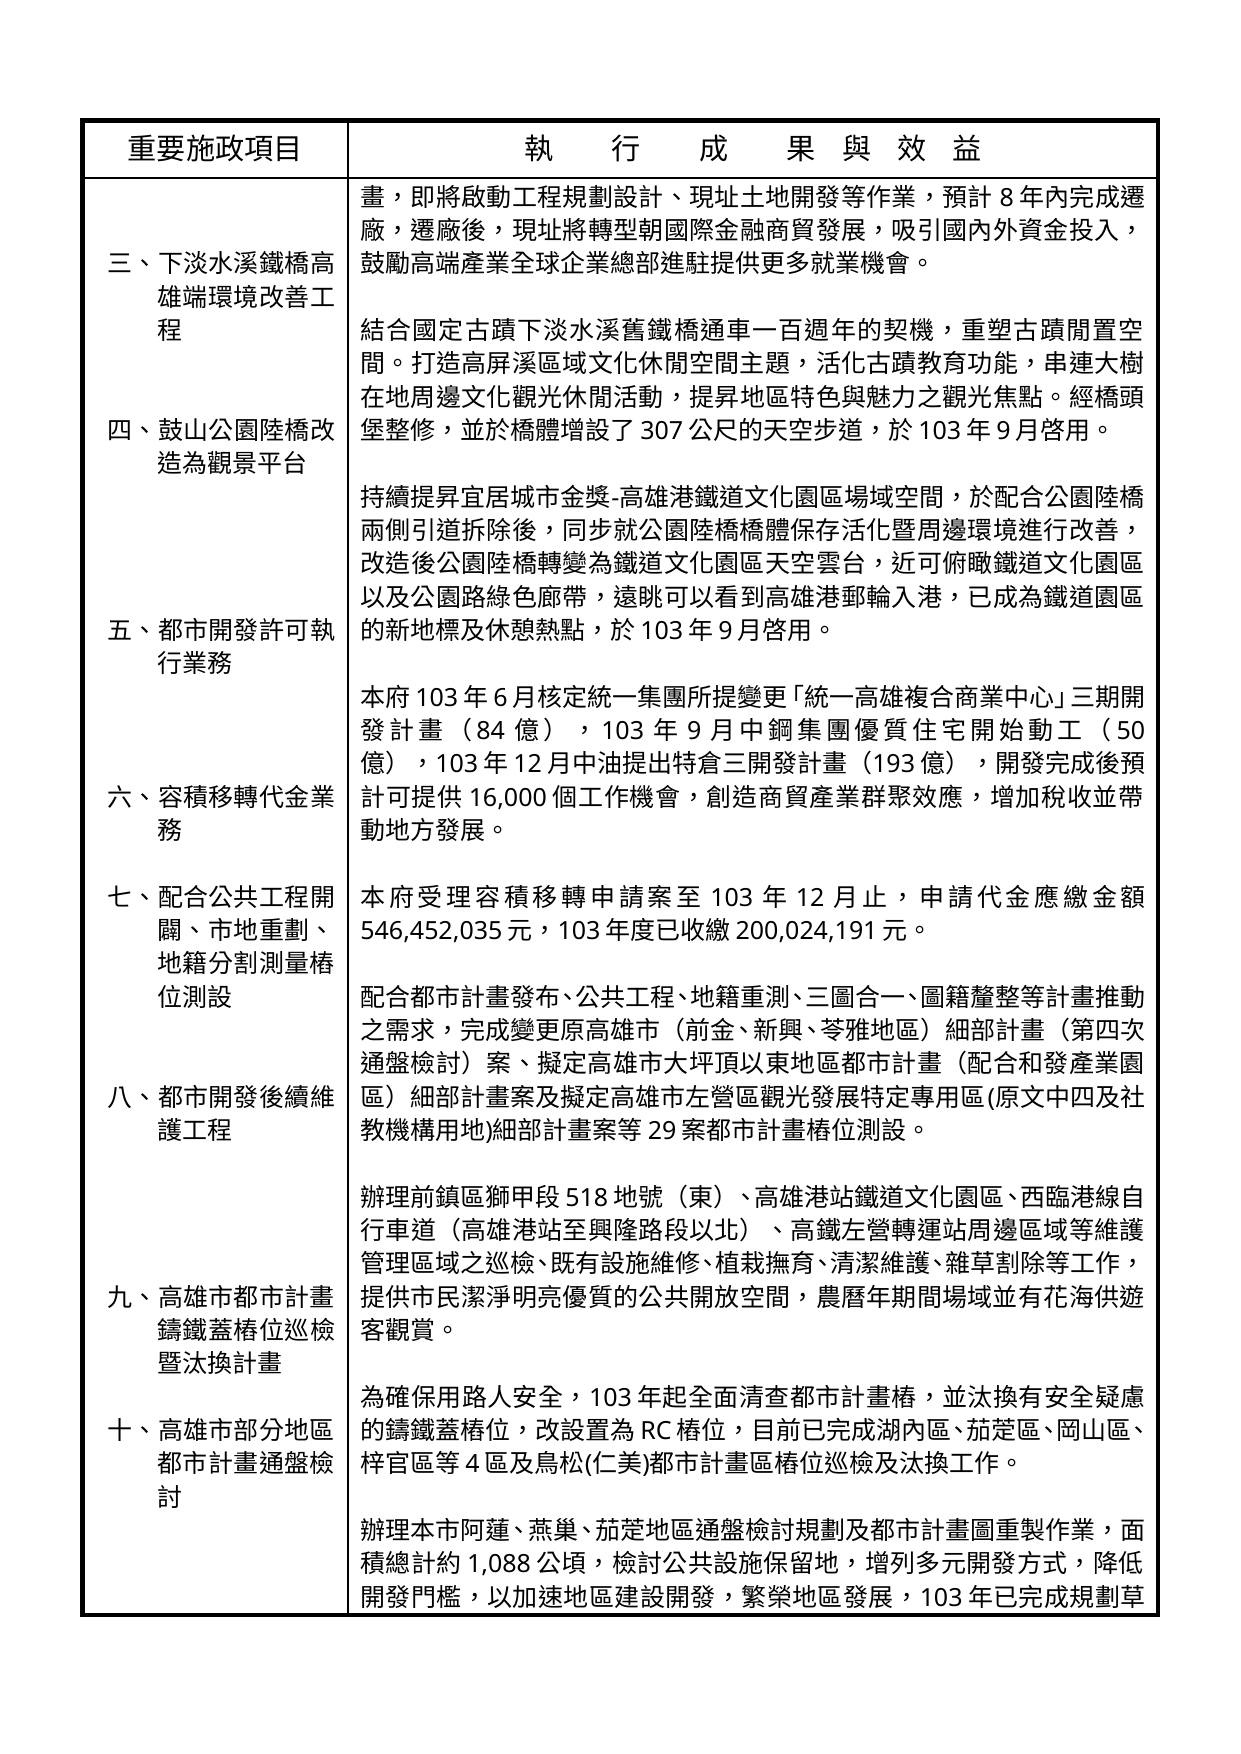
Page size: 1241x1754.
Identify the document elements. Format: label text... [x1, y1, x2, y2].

table_header 重要施政項目 [85, 123, 347, 177]
table_cell 壹、綜合企劃業務 一、解除小港航空貨運園區開發限制 二、中油高雄煉油廠區轉型規劃 三、擴大高雄港自由貿易港區營運範圍 貳、區域發展及審議業務 一、擬定高雄市區域計畫 二、都市計畫審議業務 三、非都市土地開發審議業務 參、都市規劃業務 一、變更大坪頂特定區計畫(第三次通盤檢討) 二、高雄市（原高雄縣地區）細部計畫通盤檢討規劃案 三、高雄市(原高雄市地區)細部計畫通盤檢討規劃案 四、法令規劃業務 肆、都市設計業務 一、高雄市熱島地區環境改善工程-以鳳山區為示範 二、城市節點建築挽面 三、辦理高雄車站與鳳山車站公民論壇 四、都市設計審議與開發許可審議業務 伍、社區營造業務 一、社區環境及建築風貌營造計畫 二、二仁溪河口段紅樹林復育暨簡易渡頭工程 三、杉林區聚落公共空間景觀改善工程 陸、住宅發展業務 一、小港大苓中鋼支線變身綠廊道 二、住宅政策業務 三、租屋服務平台業務 四、都市更新機制相關業務 五、住宅服務業務 六、國宅管理維護業務 七、住宅工程業務 柒、都市開發業務 一、高雄市產業發展用地儲備暨都市計畫圖資建置計畫 二、啟動國防部205廠遷廠計畫 三、下淡水溪鐵橋高雄端環境改善工程 四、鼓山公園陸橋改造為觀景平台 五、都市開發許可執行業務 六、容積移轉代金業務 七、配合公共工程開闢、市地重劃、地籍分割測量樁位測設 八、都市開發後續維護工程 九、高雄市都市計畫鑄鐵蓋樁位巡檢暨汰換計畫 十、高雄市部分地區都市計畫通盤檢討 [85, 179, 347, 1613]
table_cell 畫，即將啟動工程規劃設計、現址土地開發等作業，預計8年內完成遷廠，遷廠後，現址將轉型朝國際金融商貿發展，吸引國內外資金投入，鼓勵高端產業全球企業總部進駐提供更多就業機會。 結合國定古蹟下淡水溪舊鐵橋通車一百週年的契機，重塑古蹟閒置空間。打造高屏溪區域文化休閒空間主題，活化古蹟教育功能，串連大樹在地周邊文化觀光休閒活動，提昇地區特色與魅力之觀光焦點。經橋頭堡整修，並於橋體增設了307公尺的天空步道，於103年9月啓用。 持續提昇宜居城市金獎-高雄港鐵道文化園區場域空間，於配合公園陸橋兩側引道拆除後，同步就公園陸橋橋體保存活化暨周邊環境進行改善，改造後公園陸橋轉變為鐵道文化園區天空雲台，近可俯瞰鐵道文化園區以及公園路綠色廊帶，遠眺可以看到高雄港郵輪入港，已成為鐵道園區的新地標及休憩熱點，於103年9月啓用。 本府103年6月核定統一集團所提變更「統一高雄複合商業中心」三期開發計畫（84億），103年9月中鋼集團優質住宅開始動工（50億），103年12月中油提出特倉三開發計畫（193億），開發完成後預計可提供16,000個工作機會，創造商貿產業群聚效應，增加稅收並帶動地方發展。 本府受理容積移轉申請案至103年12月止，申請代金應繳金額546,452,035元，103年度已收繳200,024,191元。 配合都市計畫發布、公共工程、地籍重測、三圖合一、圖籍釐整等計畫推動之需求，完成變更原高雄市（前金、新興、苓雅地區）細部計畫（第四次通盤檢討）案、擬定高雄市大坪頂以東地區都市計畫（配合和發產業園區）細部計畫案及擬定高雄市左營區觀光發展特定專用區(原文中四及社教機構用地)細部計畫案等29案都市計畫樁位測設。 辦理前鎮區獅甲段518地號（東）、高雄港站鐵道文化園區、西臨港線自行車道（高雄港站至興隆路段以北）、高鐵左營轉運站周邊區域等維護管理區域之巡檢、既有設施維修、植栽撫育、清潔維護、雜草割除等工作，提供市民潔淨明亮優質的公共開放空間，農曆年期間場域並有花海供遊客觀賞。 為確保用路人安全，103年起全面清查都市計畫樁，並汰換有安全疑慮的鑄鐵蓋樁位，改設置為RC樁位，目前已完成湖內區、茄萣區、岡山區、梓官區等4區及鳥松(仁美)都市計畫區樁位巡檢及汰換工作。 辦理本市阿蓮、燕巢、茄萣地區通盤檢討規劃及都市計畫圖重製作業，面積總計約1,088公頃，檢討公共設施保留地，增列多元開發方式，降低開發門檻，以加速地區建設開發，繁榮地區發展，103年已完成規劃草 [349, 179, 1156, 1613]
table_header 執 行 成 果 與 效 益 [349, 123, 1156, 177]
